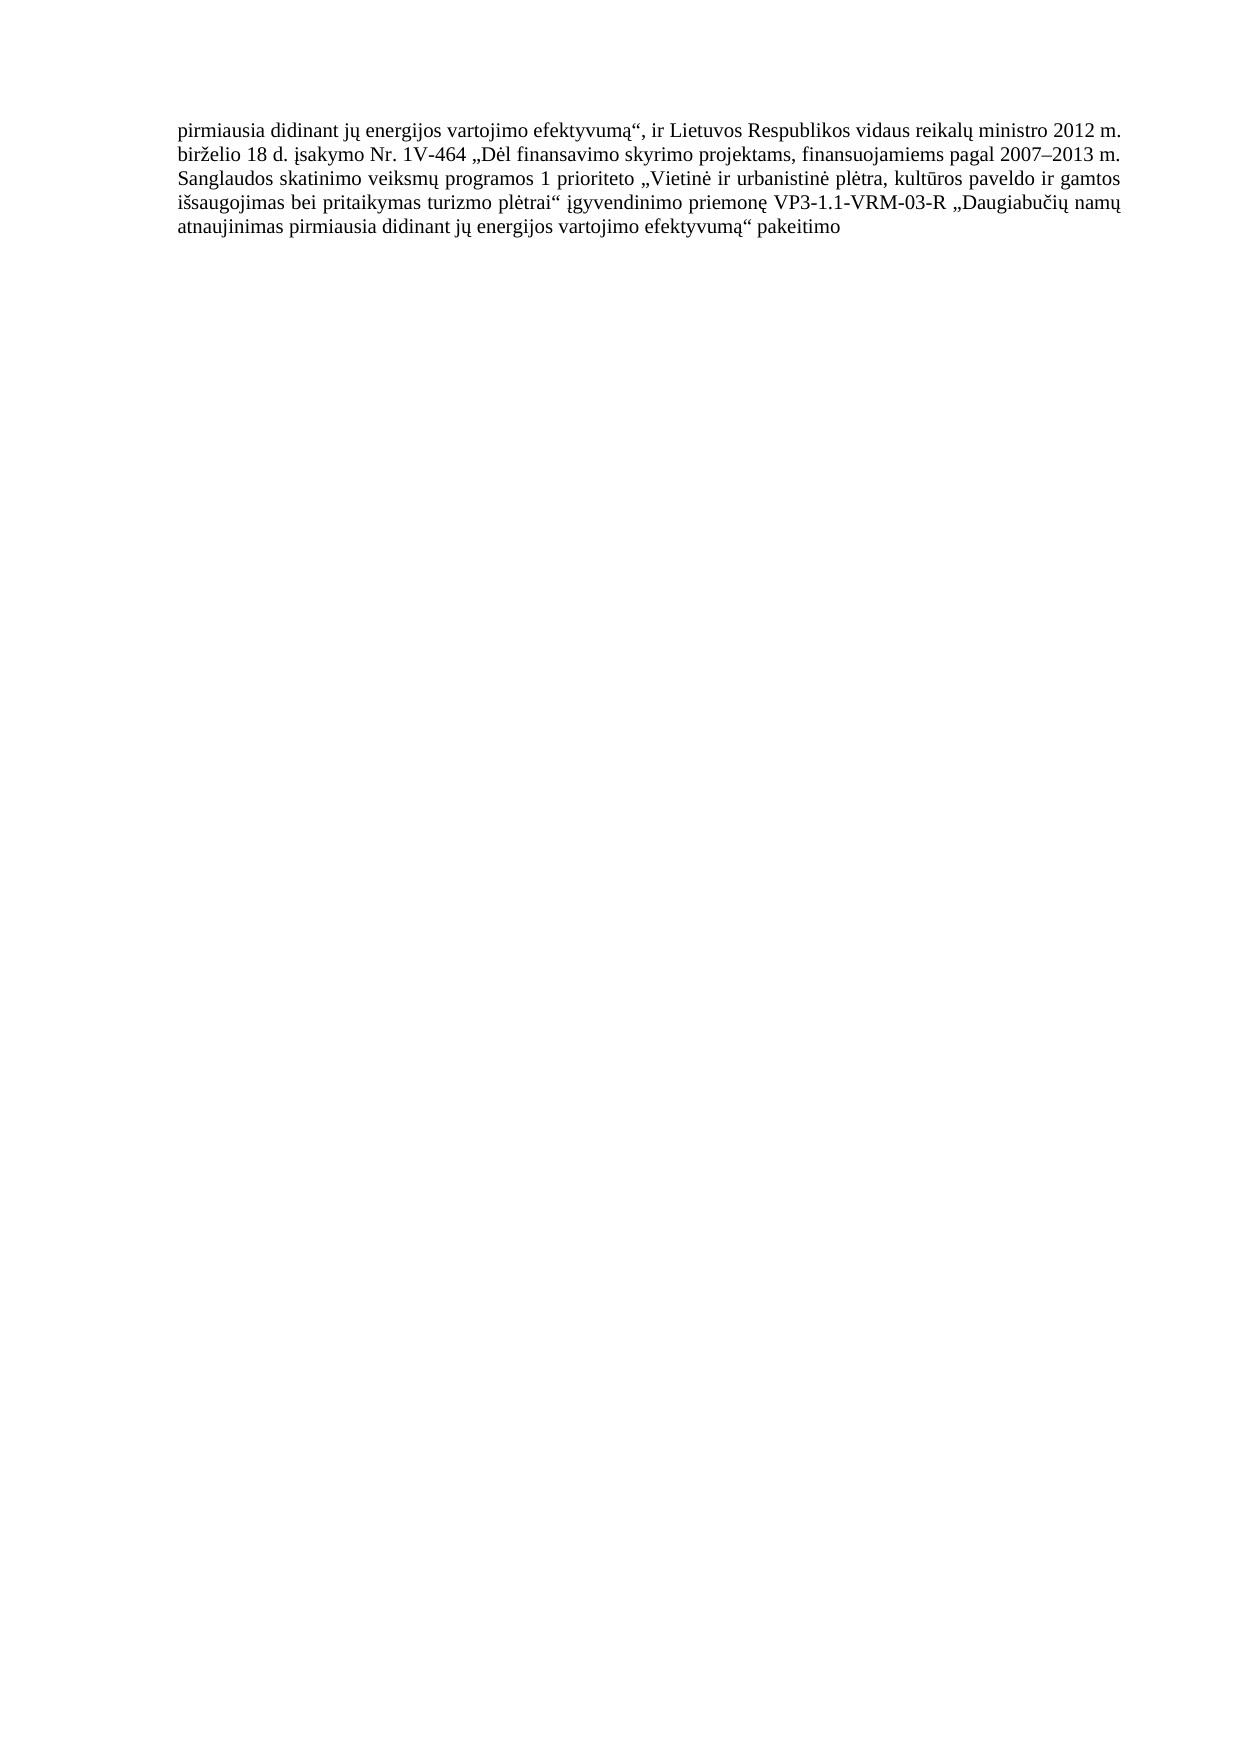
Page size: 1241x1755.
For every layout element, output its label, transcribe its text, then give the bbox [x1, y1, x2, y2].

text pirmiausia didinant jų energijos vartojimo efektyvumą“, ir Lietuvos Respublikos vidaus reikalų ministro 2012 m. birželio 18 d. įsakymo Nr. 1V-464 „Dėl finansavimo skyrimo projektams, finansuojamiems pagal 2007–2013 m. Sanglaudos skatinimo veiksmų programos 1 prioriteto „Vietinė ir urbanistinė plėtra, kultūros paveldo ir gamtos išsaugojimas bei pritaikymas turizmo plėtrai“ įgyvendinimo priemonę VP3-1.1-VRM-03-R „Daugiabučių namų atnaujinimas pirmiausia didinant jų energijos vartojimo efektyvumą“ pakeitimo [177, 118, 1122, 238]
